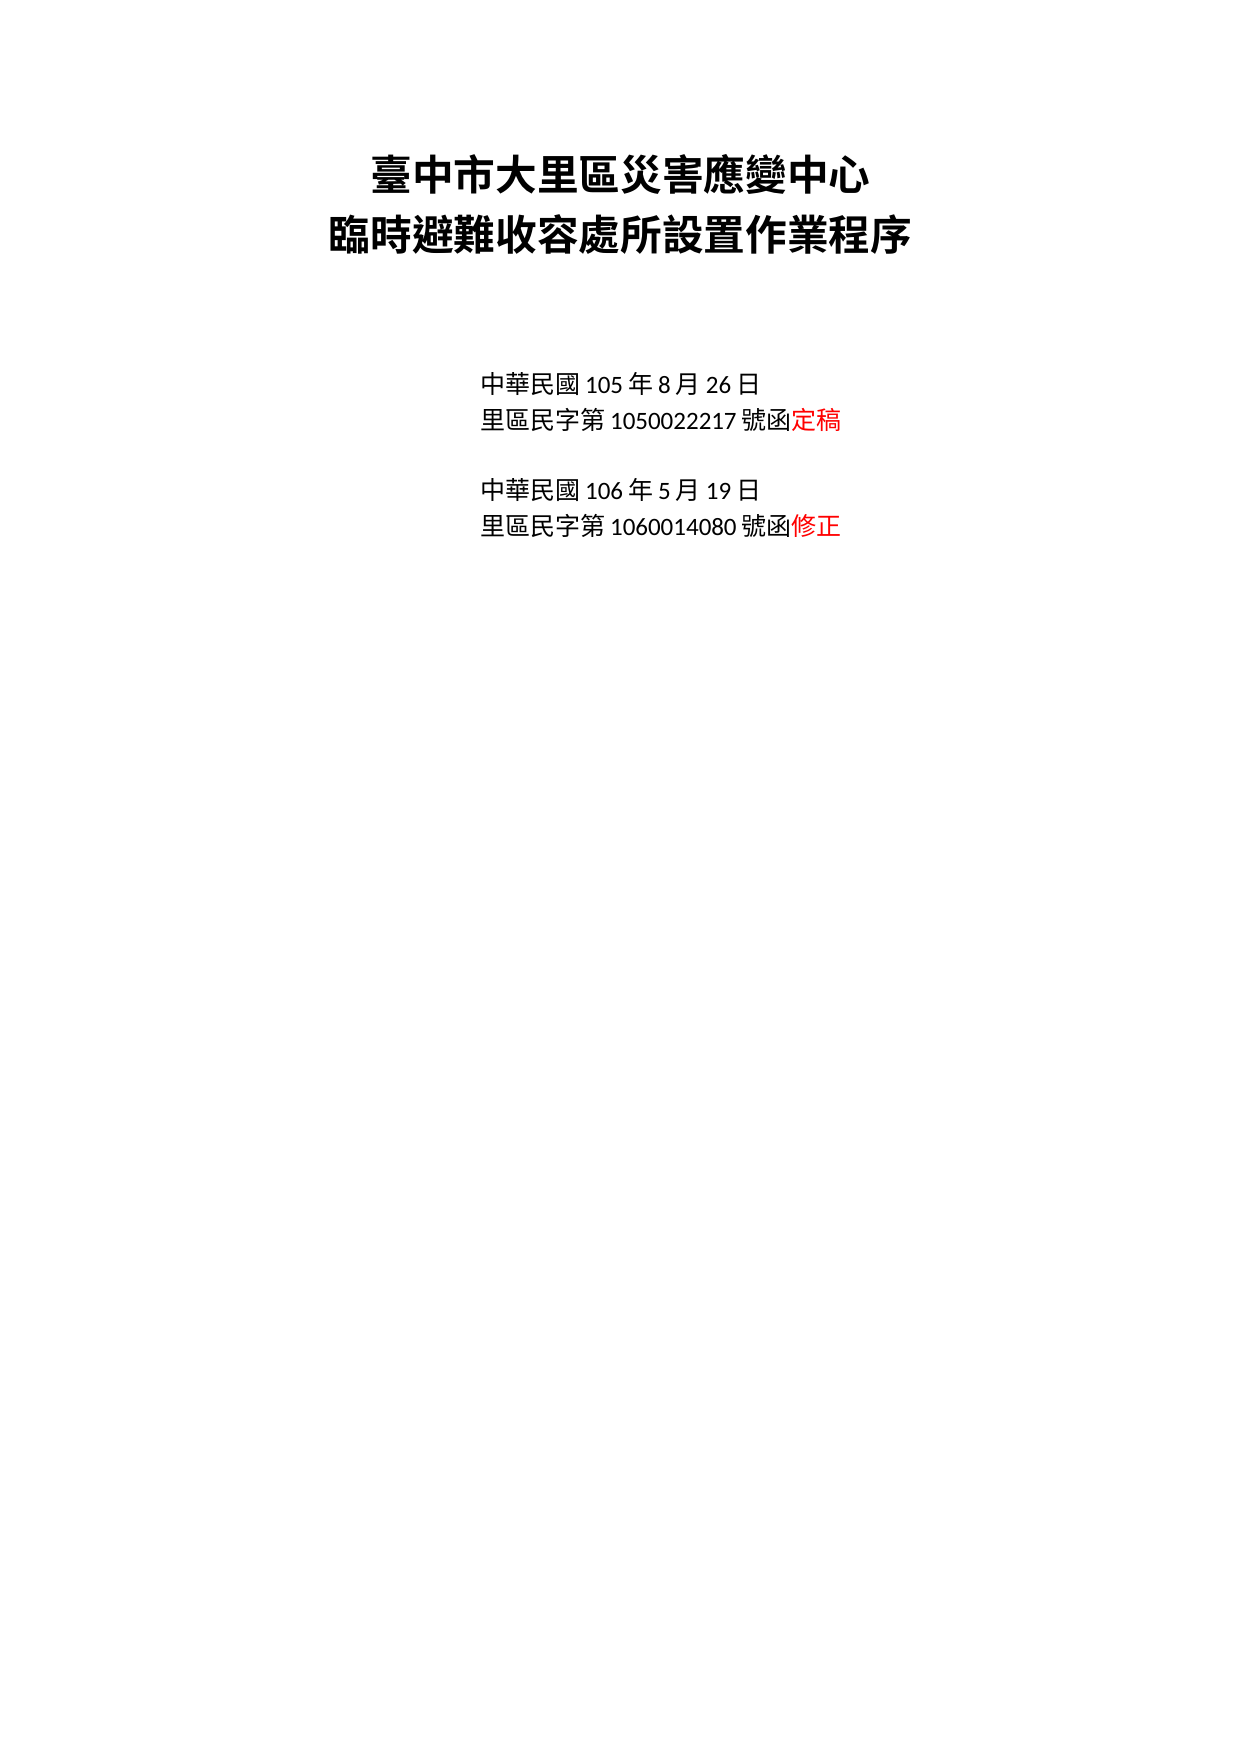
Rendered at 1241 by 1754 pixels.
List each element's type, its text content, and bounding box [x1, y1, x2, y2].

text 臺中市大里區災害應變中心 [130, 142, 1110, 202]
text 里區民字第1050022217號函定稿 [130, 400, 1110, 437]
text 中華民國106年5月19日 [130, 471, 1110, 507]
subtitle 臨時避難收容處所設置作業程序 [130, 202, 1110, 262]
text 中華民國105年8月26日 [130, 364, 1110, 400]
text 里區民字第1060014080號函修正 [130, 507, 1110, 543]
